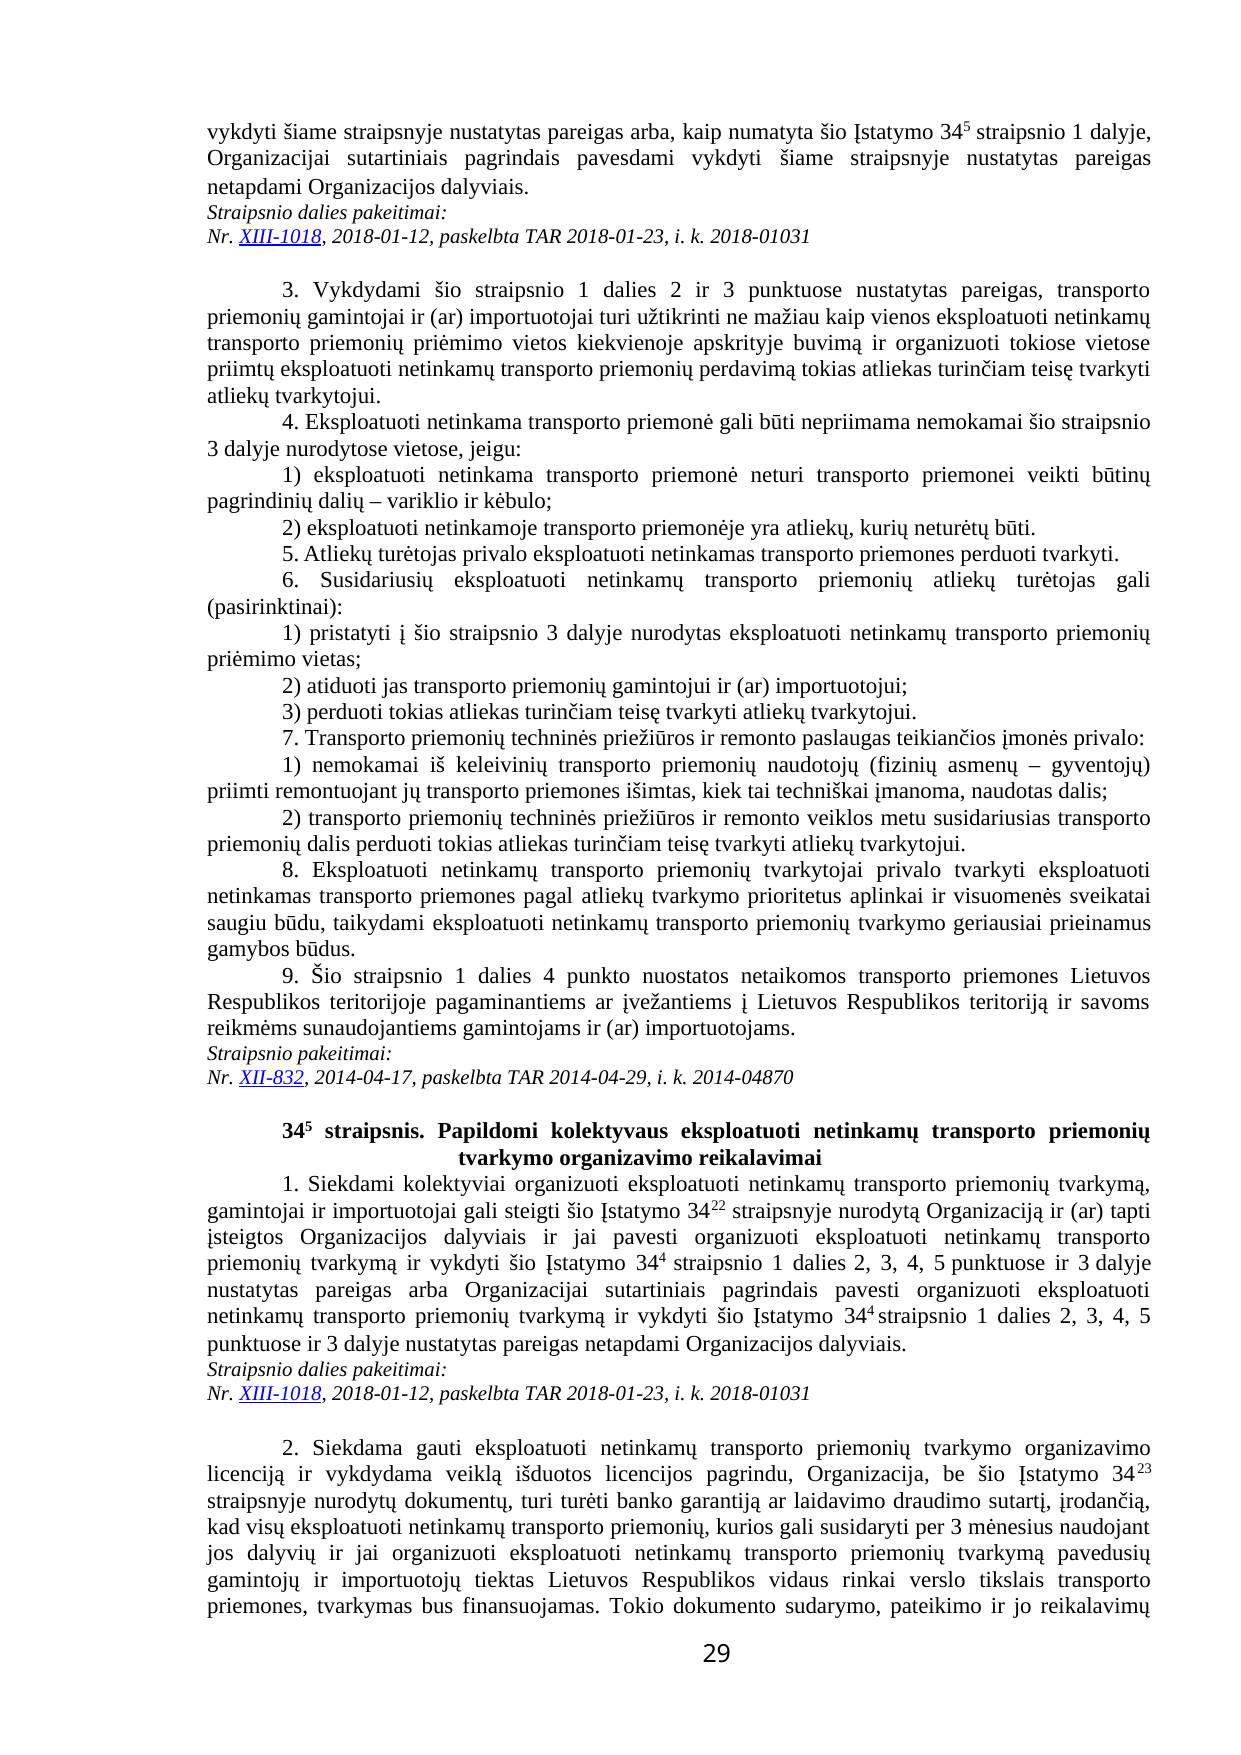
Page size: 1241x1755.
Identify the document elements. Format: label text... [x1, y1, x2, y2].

text 3. Vykdydami šio straipsnio 1 dalies 2 ir 3 punktuose nustatytas pareigas, transporto priemonių gamintojai ir (ar) importuotojai turi užtikrinti ne mažiau kaip vienos eksploatuoti netinkamų transporto priemonių priėmimo vietos kiekvienoje apskrityje buvimą ir organizuoti tokiose vietose priimtų eksploatuoti netinkamų transporto priemonių perdavimą tokias atliekas turinčiam teisę tvarkyti atliekų tvarkytojui. [207, 276, 1152, 408]
text 9. Šio straipsnio 1 dalies 4 punkto nuostatos netaikomos transporto priemones Lietuvos Respublikos teritorijoje pagaminantiems ar įvežantiems į Lietuvos Respublikos teritoriją ir savoms reikmėms sunaudojantiems gamintojams ir (ar) importuotojams. [207, 962, 1152, 1041]
text 2. Siekdama gauti eksploatuoti netinkamų transporto priemonių tvarkymo organizavimo licenciją ir vykdydama veiklą išduotos licencijos pagrindu, Organizacija, be šio Įstatymo 3423 straipsnyje nurodytų dokumentų, turi turėti banko garantiją ar laidavimo draudimo sutartį, įrodančią, kad visų eksploatuoti netinkamų transporto priemonių, kurios gali susidaryti per 3 mėnesius naudojant jos dalyvių ir jai organizuoti eksploatuoti netinkamų transporto priemonių tvarkymą pavedusių gamintojų ir importuotojų tiektas Lietuvos Respublikos vidaus rinkai verslo tikslais transporto priemones, tvarkymas bus finansuojamas. Tokio dokumento sudarymo, pateikimo ir jo reikalavimų [207, 1434, 1152, 1618]
text vykdyti šiame straipsnyje nustatytas pareigas arba, kaip numatyta šio Įstatymo 345 straipsnio 1 dalyje, Organizacijai sutartiniais pagrindais pavesdami vykdyti šiame straipsnyje nustatytas pareigas netapdami Organizacijos dalyviais. [207, 118, 1152, 199]
text 1) pristatyti į šio straipsnio 3 dalyje nurodytas eksploatuoti netinkamų transporto priemonių priėmimo vietas; [207, 619, 1152, 672]
text 2) atiduoti jas transporto priemonių gamintojui ir (ar) importuotojui; [207, 672, 1152, 698]
text Straipsnio pakeitimai: [207, 1041, 1152, 1065]
text 6. Susidariusių eksploatuoti netinkamų transporto priemonių atliekų turėtojas gali (pasirinktinai): [207, 566, 1152, 619]
text 2) transporto priemonių techninės priežiūros ir remonto veiklos metu susidariusias transporto priemonių dalis perduoti tokias atliekas turinčiam teisę tvarkyti atliekų tvarkytojui. [207, 803, 1152, 856]
text 4. Eksploatuoti netinkama transporto priemonė gali būti nepriimama nemokamai šio straipsnio 3 dalyje nurodytose vietose, jeigu: [207, 408, 1152, 461]
text 7. Transporto priemonių techninės priežiūros ir remonto paslaugas teikiančios įmonės privalo: [207, 724, 1152, 751]
text 5. Atliekų turėtojas privalo eksploatuoti netinkamas transporto priemones perduoti tvarkyti. [207, 540, 1152, 566]
text 8. Eksploatuoti netinkamų transporto priemonių tvarkytojai privalo tvarkyti eksploatuoti netinkamas transporto priemones pagal atliekų tvarkymo prioritetus aplinkai ir visuomenės sveikatai saugiu būdu, taikydami eksploatuoti netinkamų transporto priemonių tvarkymo geriausiai prieinamus gamybos būdus. [207, 856, 1152, 962]
text Nr. XII-832, 2014-04-17, paskelbta TAR 2014-04-29, i. k. 2014-04870 [207, 1065, 1152, 1089]
text Straipsnio dalies pakeitimai: [207, 1357, 1152, 1381]
text 3) perduoti tokias atliekas turinčiam teisę tvarkyti atliekų tvarkytojui. [207, 698, 1152, 724]
text Nr. XIII-1018, 2018-01-12, paskelbta TAR 2018-01-23, i. k. 2018-01031 [207, 224, 1152, 248]
text 345 straipsnis. Papildomi kolektyvaus eksploatuoti netinkamų transporto priemonių tvarkymo organizavimo reikalavimai [282, 1118, 1152, 1170]
text 2) eksploatuoti netinkamoje transporto priemonėje yra atliekų, kurių neturėtų būti. [207, 514, 1152, 540]
text 1) nemokamai iš keleivinių transporto priemonių naudotojų (fizinių asmenų – gyventojų) priimti remontuojant jų transporto priemones išimtas, kiek tai techniškai įmanoma, naudotas dalis; [207, 751, 1152, 803]
text Straipsnio dalies pakeitimai: [207, 199, 1152, 224]
text 1. Siekdami kolektyviai organizuoti eksploatuoti netinkamų transporto priemonių tvarkymą, gamintojai ir importuotojai gali steigti šio Įstatymo 3422 straipsnyje nurodytą Organizaciją ir (ar) tapti įsteigtos Organizacijos dalyviais ir jai pavesti organizuoti eksploatuoti netinkamų transporto priemonių tvarkymą ir vykdyti šio Įstatymo 344 straipsnio 1 dalies 2, 3, 4, 5 punktuose ir 3 dalyje nustatytas pareigas arba Organizacijai sutartiniais pagrindais pavesti organizuoti eksploatuoti netinkamų transporto priemonių tvarkymą ir vykdyti šio Įstatymo 344 straipsnio 1 dalies 2, 3, 4, 5 punktuose ir 3 dalyje nustatytas pareigas netapdami Organizacijos dalyviais. [207, 1170, 1152, 1357]
text Nr. XIII-1018, 2018-01-12, paskelbta TAR 2018-01-23, i. k. 2018-01031 [207, 1381, 1152, 1405]
text 1) eksploatuoti netinkama transporto priemonė neturi transporto priemonei veikti būtinų pagrindinių dalių – variklio ir kėbulo; [207, 461, 1152, 514]
